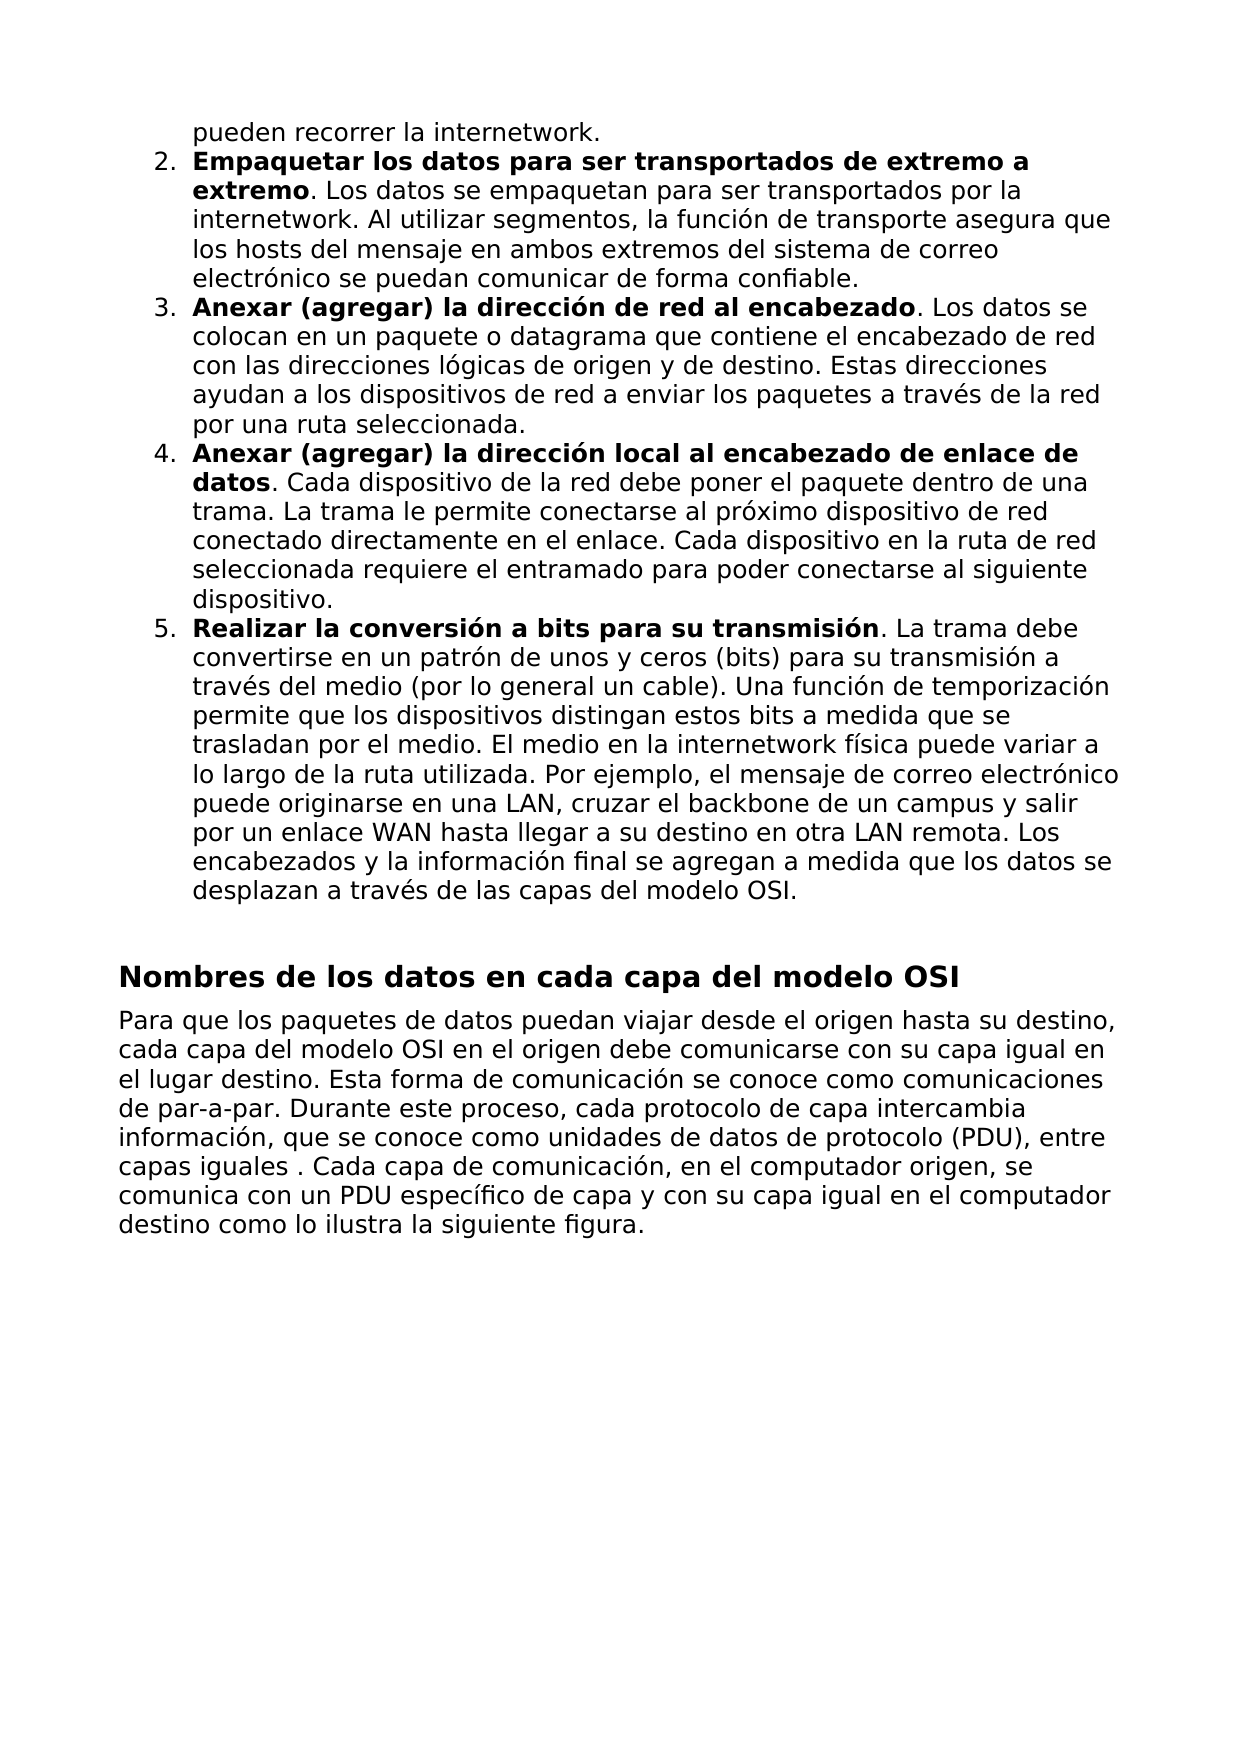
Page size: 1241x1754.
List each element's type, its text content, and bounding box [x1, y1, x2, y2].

list Anexar (agregar) la dirección local al encabezado de enlace de datos. Cada dispositivo de la red debe poner el paquete dentro de una trama. La trama le permite conectarse al próximo dispositivo de red conectado directamente en el enlace. Cada dispositivo en la ruta de red seleccionada requiere el entramado para poder conectarse al siguiente dispositivo. [177, 439, 1122, 614]
text Para que los paquetes de datos puedan viajar desde el origen hasta su destino, cada capa del modelo OSI en el origen debe comunicarse con su capa igual en el lugar destino. Esta forma de comunicación se conoce como comunicaciones de par-a-par. Durante este proceso, cada protocolo de capa intercambia información, que se conoce como unidades de datos de protocolo (PDU), entre capas iguales . Cada capa de comunicación, en el computador origen, se comunica con un PDU específico de capa y con su capa igual en el computador destino como lo ilustra la siguiente figura. [118, 1007, 1122, 1240]
list Empaquetar los datos para ser transportados de extremo a extremo. Los datos se empaquetan para ser transportados por la internetwork. Al utilizar segmentos, la función de transporte asegura que los hosts del mensaje en ambos extremos del sistema de correo electrónico se puedan comunicar de forma confiable. [177, 147, 1122, 293]
list Realizar la conversión a bits para su transmisión. La trama debe convertirse en un patrón de unos y ceros (bits) para su transmisión a través del medio (por lo general un cable). Una función de temporización permite que los dispositivos distingan estos bits a medida que se trasladan por el medio. El medio en la internetwork física puede variar a lo largo de la ruta utilizada. Por ejemplo, el mensaje de correo electrónico puede originarse en una LAN, cruzar el backbone de un campus y salir por un enlace WAN hasta llegar a su destino en otra LAN remota. Los encabezados y la información final se agregan a medida que los datos se desplazan a través de las capas del modelo OSI. [177, 614, 1122, 906]
subtitle Nombres de los datos en cada capa del modelo OSI [118, 960, 1122, 994]
list Anexar (agregar) la dirección de red al encabezado. Los datos se colocan en un paquete o datagrama que contiene el encabezado de red con las direcciones lógicas de origen y de destino. Estas direcciones ayudan a los dispositivos de red a enviar los paquetes a través de la red por una ruta seleccionada. [177, 293, 1122, 439]
list pueden recorrer la internetwork. [177, 118, 1122, 147]
